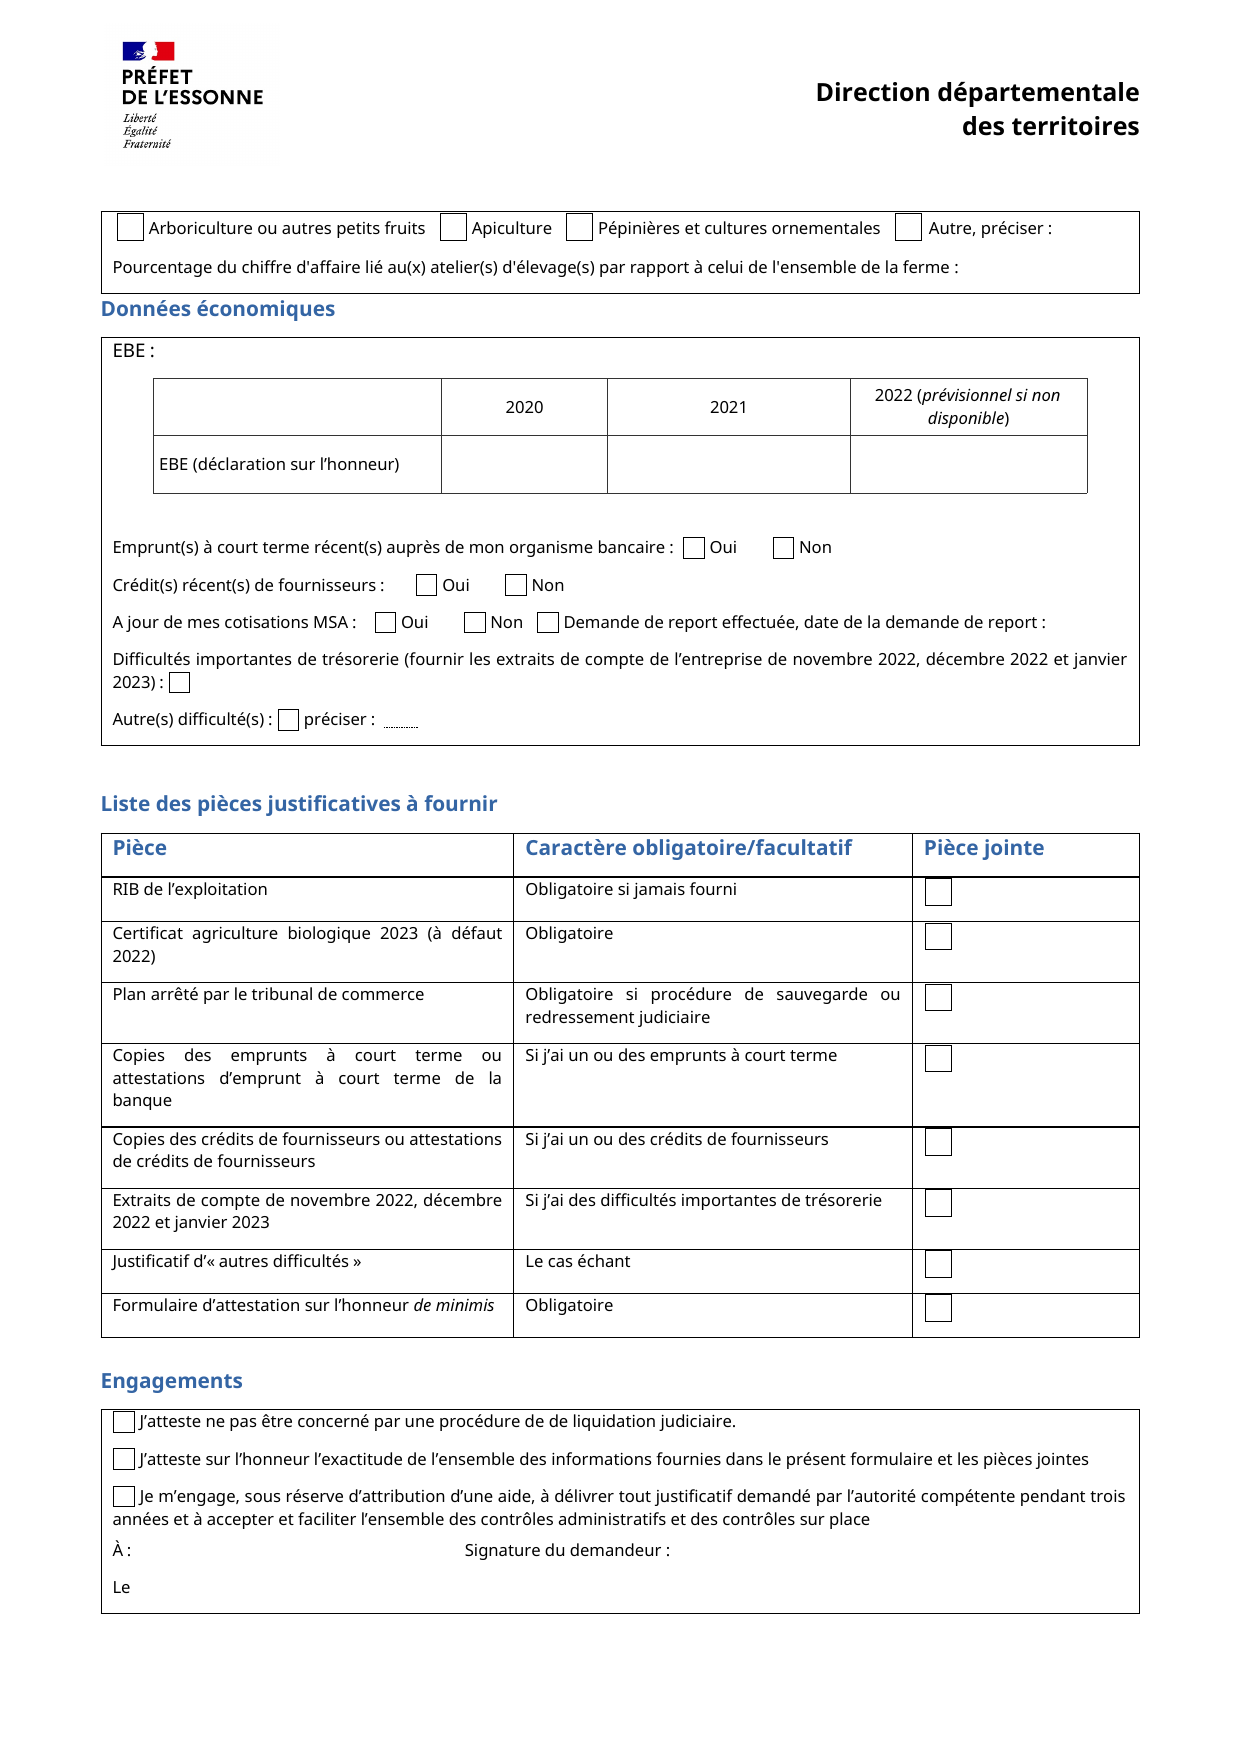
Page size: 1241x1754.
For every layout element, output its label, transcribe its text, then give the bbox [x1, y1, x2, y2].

table_header Pièce [102, 834, 513, 876]
table_header Arboriculture ou autres petits fruits Apiculture Pépinières et cultures ornementales Autre, préciser : Pourcentage du chiffre d'affaire lié au(x) atelier(s) d'élevage(s) par rapport à celui de l'ensemble de la ferme : [102, 212, 1139, 293]
table_cell [926, 1129, 951, 1155]
table_cell [926, 1190, 951, 1216]
table_cell Obligatoire [514, 1294, 912, 1337]
table_cell Copies des crédits de fournisseurs ou attestations de crédits de fournisseurs [102, 1128, 513, 1187]
table_cell [913, 1294, 1139, 1337]
table_cell [913, 1250, 1139, 1292]
table_cell [442, 436, 607, 493]
table_cell [926, 1295, 951, 1321]
table_cell Si j’ai des difficultés importantes de trésorerie [514, 1189, 912, 1248]
table_cell Copies des emprunts à court terme ou attestations d’emprunt à court terme de la banque [102, 1044, 513, 1126]
picture [104, 23, 281, 166]
table_cell Si j’ai un ou des emprunts à court terme [514, 1044, 912, 1126]
table_cell [926, 1251, 951, 1277]
table_cell [926, 879, 951, 905]
table_cell [851, 436, 1087, 493]
table_cell [913, 1044, 1139, 1126]
table_cell Certificat agriculture biologique 2023 (à défaut 2022) [102, 922, 513, 982]
table_cell Justificatif d’« autres difficultés » [102, 1250, 513, 1292]
table_header J’atteste ne pas être concerné par une procédure de de liquidation judiciaire. J’atteste sur l’honneur l’exactitude de l’ensemble des informations fournies dans le présent formulaire et les pièces jointes Je m’engage, sous réserve d’attribution d’une aide, à délivrer tout justificatif demandé par l’autorité compétente pendant trois années et à accepter et faciliter l’ensemble des contrôles administratifs et des contrôles sur place À : Signature du demandeur : Le [102, 1410, 1139, 1613]
table_cell Si j’ai un ou des crédits de fournisseurs [514, 1128, 912, 1187]
table_cell Extraits de compte de novembre 2022, décembre 2022 et janvier 2023 [102, 1189, 513, 1248]
table_cell Plan arrêté par le tribunal de commerce [102, 983, 513, 1043]
table_header Pièce jointe [913, 834, 1139, 876]
table_cell [913, 922, 1139, 982]
table_header 2022 (prévisionnel si non disponible) [851, 379, 1087, 435]
text Liste des pièces justificatives à fournir [100, 789, 1140, 818]
table_cell [913, 983, 1139, 1043]
table_cell Obligatoire si procédure de sauvegarde ou redressement judiciaire [514, 983, 912, 1043]
text Engagements [100, 1366, 1140, 1394]
text Données économiques [100, 294, 1140, 322]
table_cell Formulaire d’attestation sur l’honneur de minimis [102, 1294, 513, 1337]
table_cell [913, 1128, 1139, 1187]
table_cell Obligatoire si jamais fourni [514, 878, 912, 921]
table_cell EBE (déclaration sur l’honneur) [154, 436, 441, 493]
table_header 2020 [442, 379, 607, 435]
table_cell Obligatoire [514, 922, 912, 982]
table_header [154, 379, 441, 435]
table_header EBE : Emprunt(s) à court terme récent(s) auprès de mon organisme bancaire : Oui Non Crédit(s) récent(s) de fournisseurs : Oui Non A jour de mes cotisations MSA : Oui Non Demande de report effectuée, date de la demande de report : Difficultés importantes de trésorerie (fournir les extraits de compte de l’entreprise de novembre 2022, décembre 2022 et janvier 2023) : Autre(s) difficulté(s) : préciser : [102, 338, 1139, 745]
table_header Caractère obligatoire/facultatif [514, 834, 912, 876]
table_cell [608, 436, 850, 493]
table_cell [913, 1189, 1139, 1248]
table_header 2021 [608, 379, 850, 435]
table_cell Le cas échant [514, 1250, 912, 1292]
table_cell [913, 878, 1139, 921]
table_cell RIB de l’exploitation [102, 878, 513, 921]
